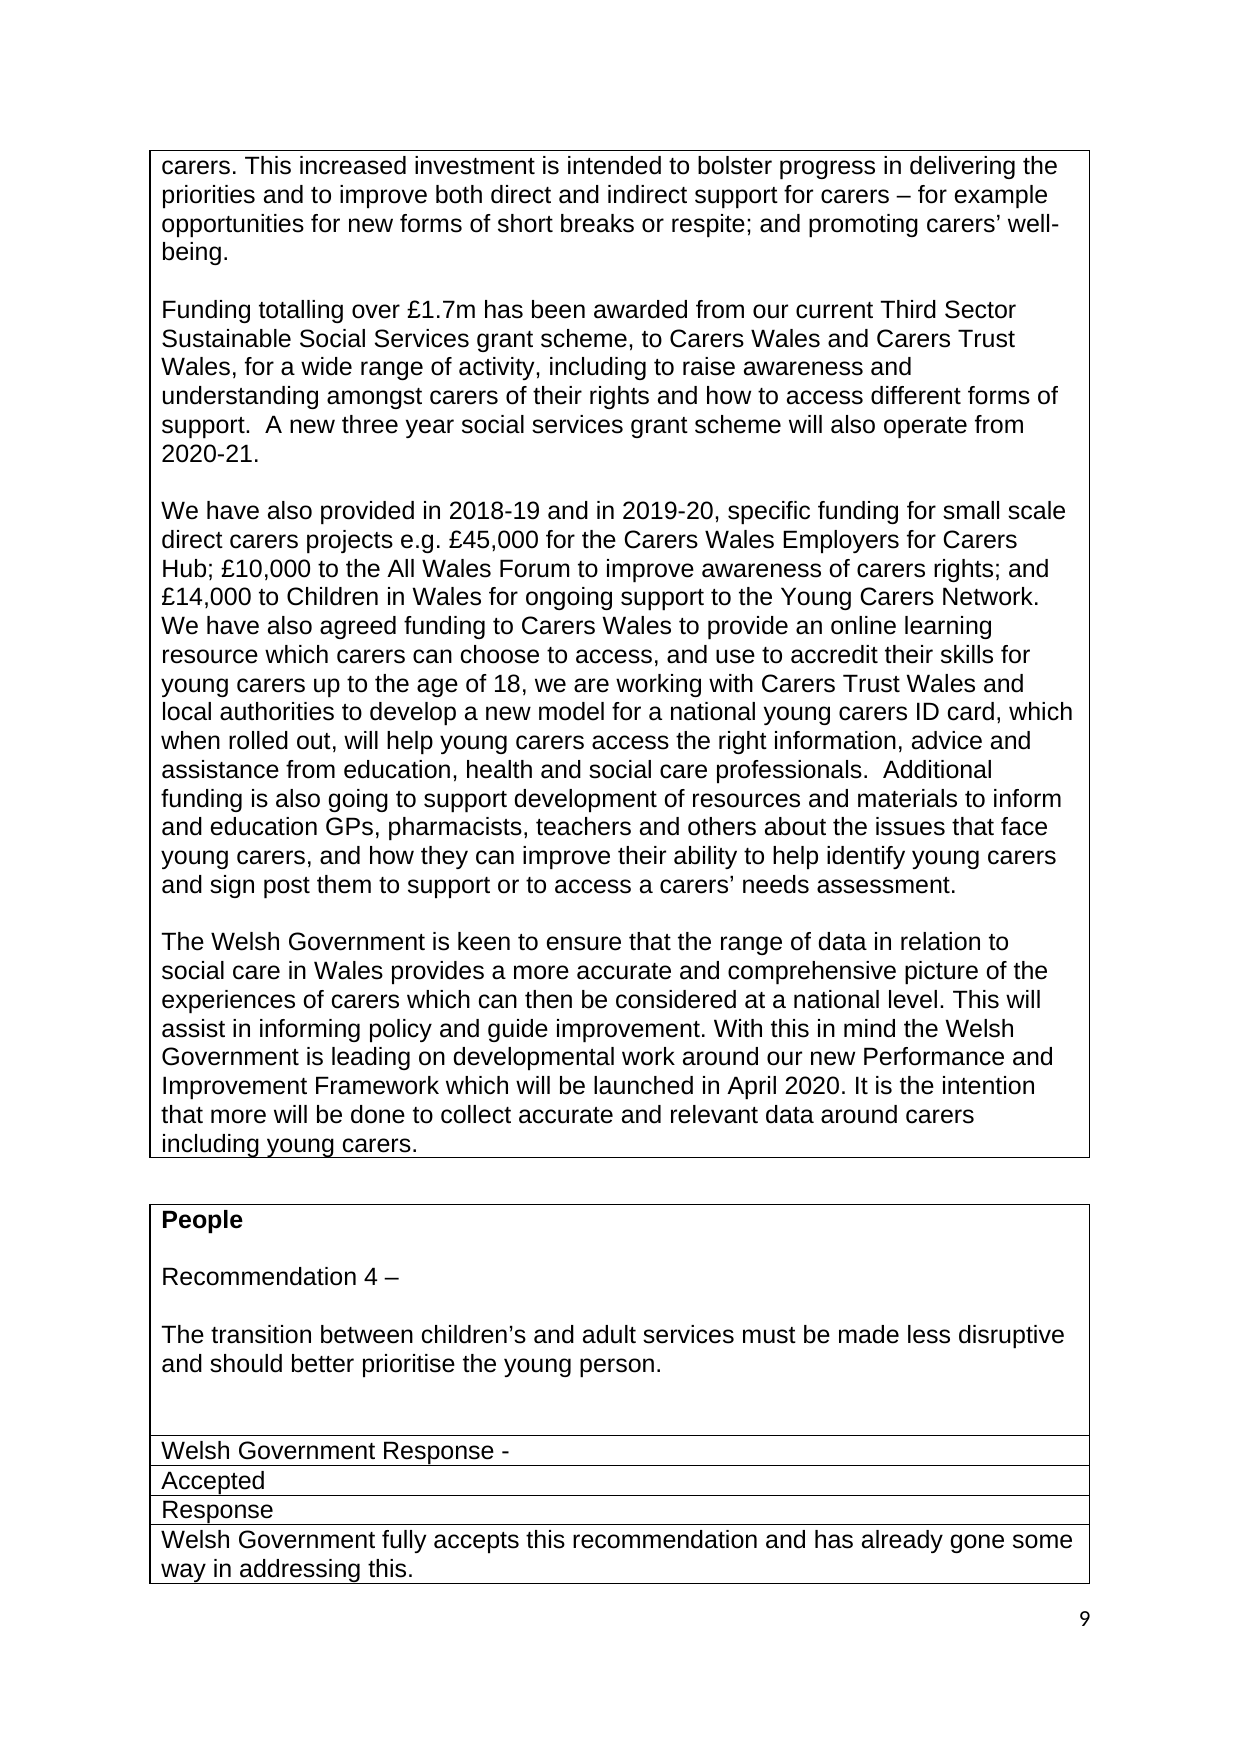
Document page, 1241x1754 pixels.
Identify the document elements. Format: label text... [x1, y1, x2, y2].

table_cell carers. This increased investment is intended to bolster progress in delivering the priorities and to improve both direct and indirect support for carers – for example opportunities for new forms of short breaks or respite; and promoting carers’ well-being. Funding totalling over £1.7m has been awarded from our current Third Sector Sustainable Social Services grant scheme, to Carers Wales and Carers Trust Wales, for a wide range of activity, including to raise awareness and understanding amongst carers of their rights and how to access different forms of support. A new three year social services grant scheme will also operate from 2020-21. We have also provided in 2018-19 and in 2019-20, specific funding for small scale direct carers projects e.g. £45,000 for the Carers Wales Employers for Carers Hub; £10,000 to the All Wales Forum to improve awareness of carers rights; and £14,000 to Children in Wales for ongoing support to the Young Carers Network. We have also agreed funding to Carers Wales to provide an online learning resource which carers can choose to access, and use to accredit their skills for young carers up to the age of 18, we are working with Carers Trust Wales and local authorities to develop a new model for a national young carers ID card, which when rolled out, will help young carers access the right information, advice and assistance from education, health and social care professionals. Additional funding is also going to support development of resources and materials to inform and education GPs, pharmacists, teachers and others about the issues that face young carers, and how they can improve their ability to help identify young carers and sign post them to support or to access a carers’ needs assessment. The Welsh Government is keen to ensure that the range of data in relation to social care in Wales provides a more accurate and comprehensive picture of the experiences of carers which can then be considered at a national level. This will assist in informing policy and guide improvement. With this in mind the Welsh Government is leading on developmental work around our new Performance and Improvement Framework which will be launched in April 2020. It is the intention that more will be done to collect accurate and relevant data around carers including young carers. [151, 151, 1089, 1157]
table_cell Welsh Government Response - [151, 1436, 1089, 1465]
table_cell Welsh Government fully accepts this recommendation and has already gone some way in addressing this. [151, 1525, 1089, 1583]
table_cell Accepted [151, 1466, 1089, 1494]
table_header People Recommendation 4 – The transition between children’s and adult services must be made less disruptive and should better prioritise the young person. [151, 1205, 1089, 1435]
table_cell Response [151, 1496, 1089, 1524]
